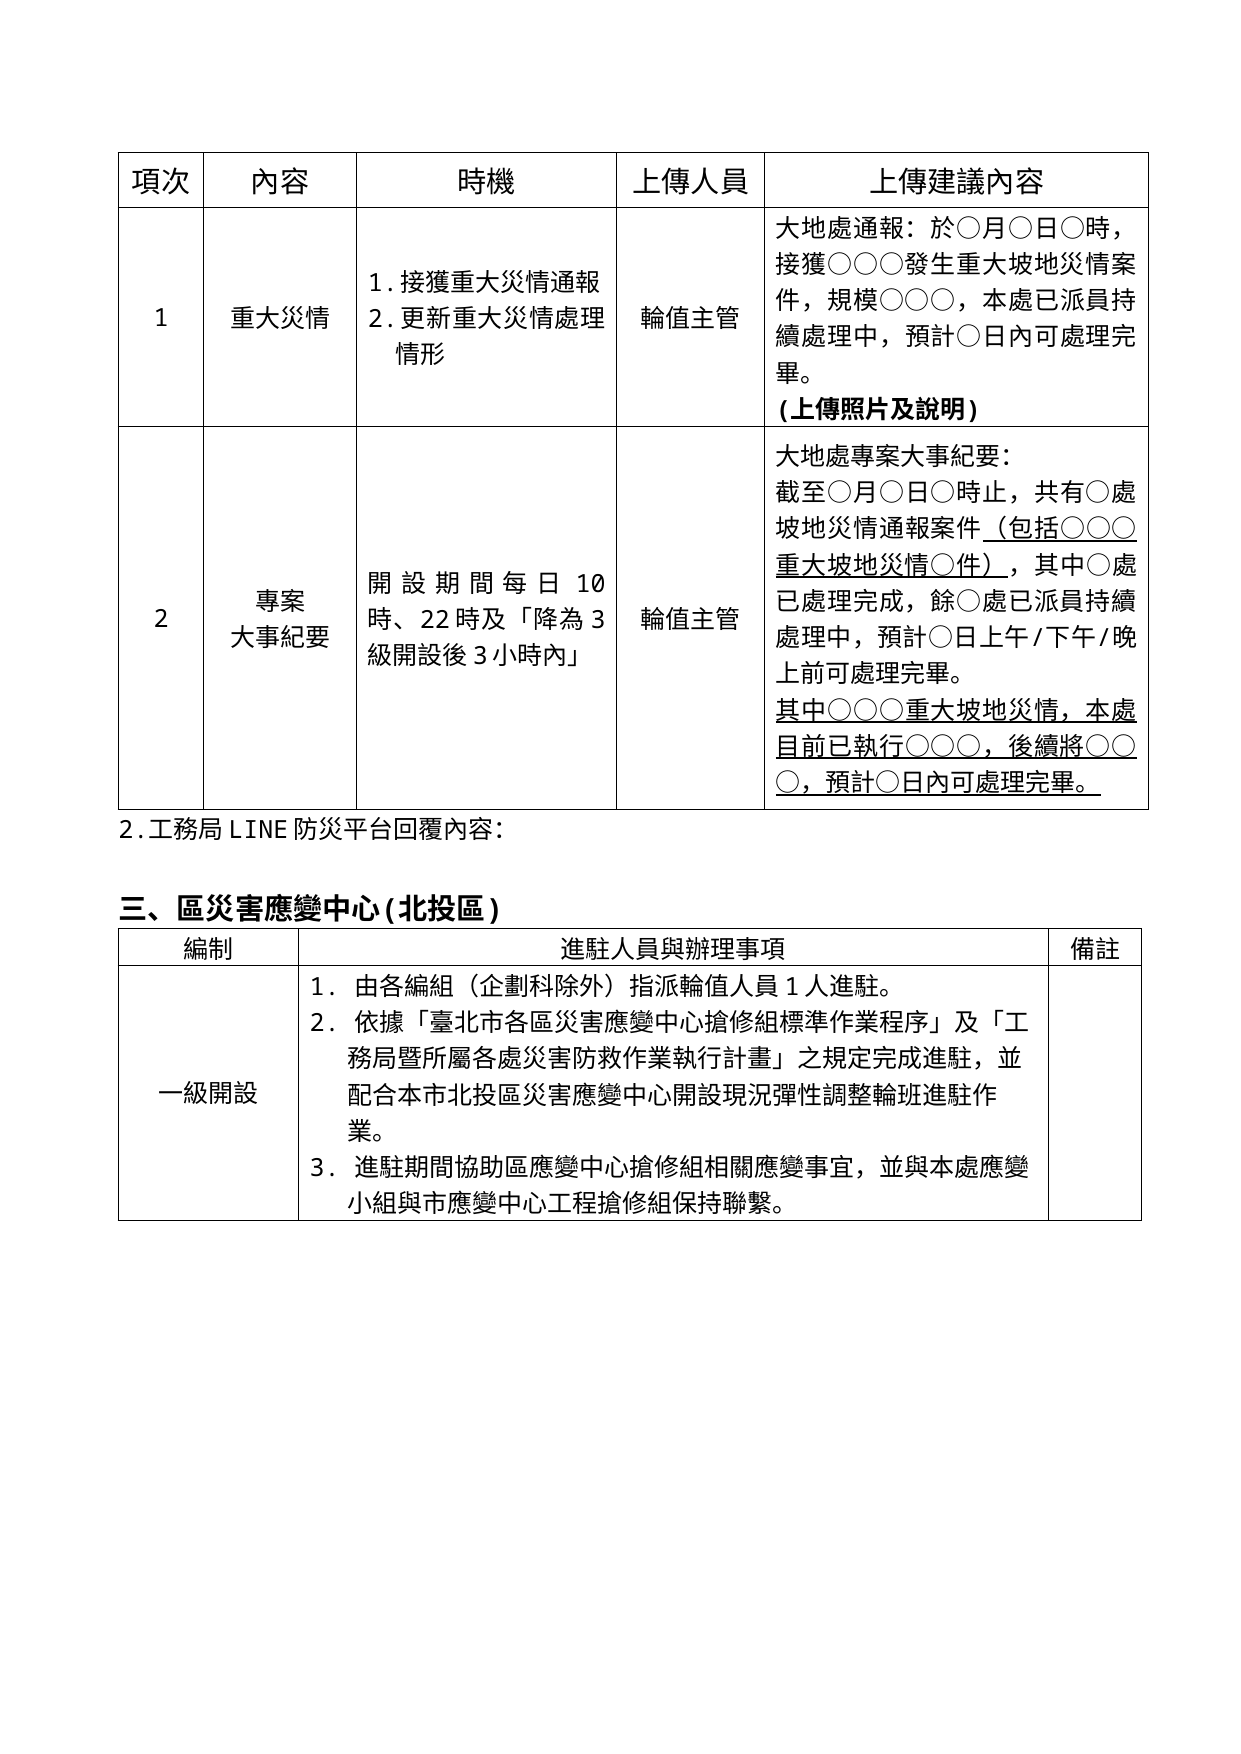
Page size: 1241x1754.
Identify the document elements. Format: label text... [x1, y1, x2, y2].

table_cell 接獲重大災情通報 更新重大災情處理情形 [357, 208, 616, 426]
table_cell 大地處通報：於○月○日○時，接獲○○○發生重大坡地災情案件，規模○○○，本處已派員持續處理中，預計○日內可處理完畢。 (上傳照片及說明) [765, 208, 1148, 426]
table_cell 重大災情 [204, 208, 356, 426]
table_header 編制 [119, 929, 298, 965]
text 三、區災害應變中心(北投區) [118, 886, 1122, 928]
table_cell [1049, 966, 1141, 1220]
table_cell 2 [119, 427, 203, 809]
table_header 時機 [357, 153, 616, 207]
table_cell 一級開設 [119, 966, 298, 1220]
table_cell 開設期間每日10時、22時及「降為3級開設後3小時內」 [357, 427, 616, 809]
table_cell 輪值主管 [617, 208, 764, 426]
table_header 備註 [1049, 929, 1141, 965]
table_header 項次 [119, 153, 203, 207]
table_header 上傳建議內容 [765, 153, 1148, 207]
table_header 進駐人員與辦理事項 [299, 929, 1048, 965]
table_cell 專案 大事紀要 [204, 427, 356, 809]
text 2.工務局LINE防災平台回覆內容： [118, 810, 1122, 846]
table_header 內容 [204, 153, 356, 207]
table_cell 輪值主管 [617, 427, 764, 809]
table_cell 1. 由各編組（企劃科除外）指派輪值人員1人進駐。 2. 依據「臺北市各區災害應變中心搶修組標準作業程序」及「工務局暨所屬各處災害防救作業執行計畫」之規定完成進駐，並配合本市北投區災害應變中心開設現況彈性調整輪班進駐作業。 3. 進駐期間協助區應變中心搶修組相關應變事宜，並與本處應變小組與市應變中心工程搶修組保持聯繫。 [299, 966, 1048, 1220]
table_cell 大地處專案大事紀要： 截至○月○日○時止，共有○處坡地災情通報案件（包括○○○重大坡地災情○件），其中○處已處理完成，餘○處已派員持續處理中，預計○日上午/下午/晚上前可處理完畢。 其中○○○重大坡地災情，本處目前已執行○○○，後續將○○○，預計○日內可處理完畢。 [765, 427, 1148, 809]
table_cell 1 [119, 208, 203, 426]
table_header 上傳人員 [617, 153, 764, 207]
